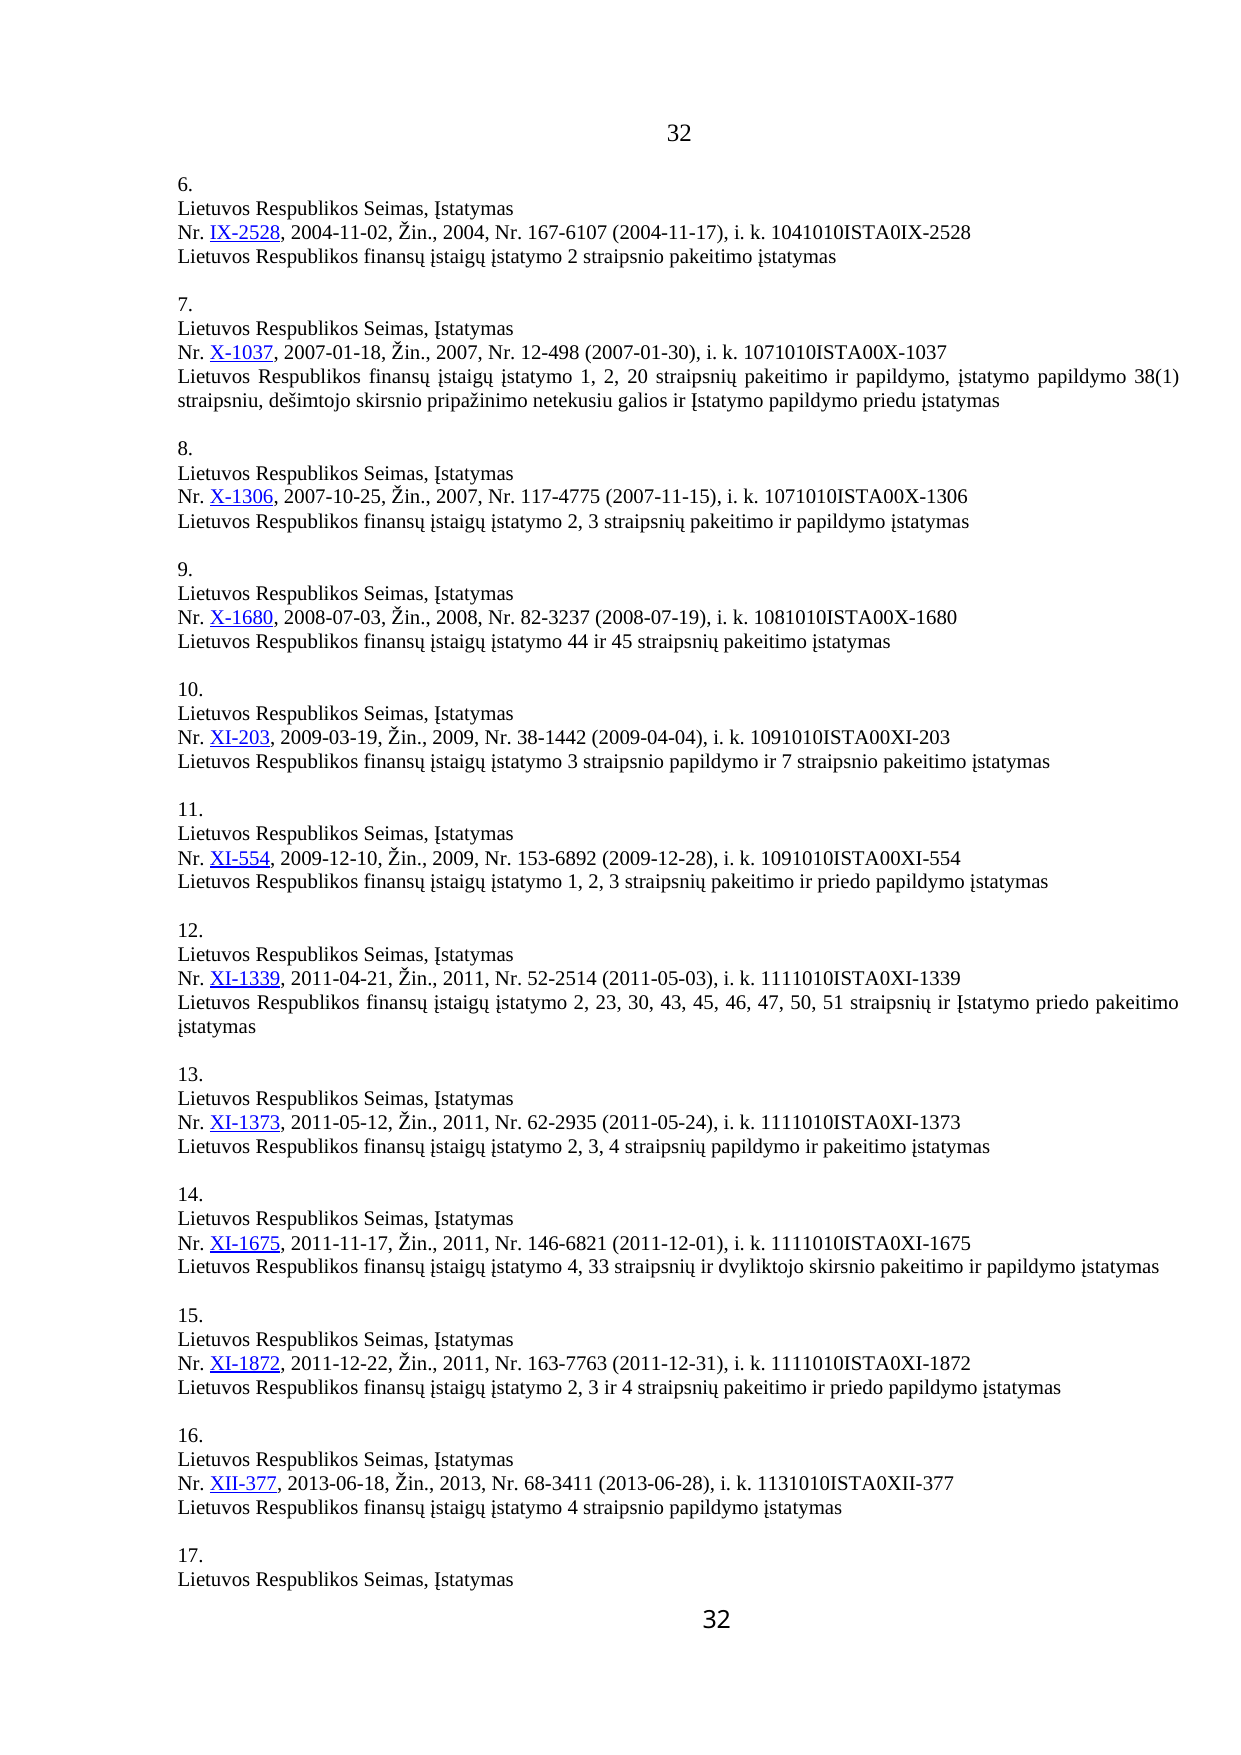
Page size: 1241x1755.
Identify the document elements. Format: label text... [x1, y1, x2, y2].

text Lietuvos Respublikos finansų įstaigų įstatymo 4, 33 straipsnių ir dvyliktojo skirsnio pakeitimo ir papildymo įstatymas [177, 1254, 1181, 1278]
text 6. [177, 172, 1181, 196]
text Nr. XI-1675, 2011-11-17, Žin., 2011, Nr. 146-6821 (2011-12-01), i. k. 1111010ISTA0XI-1675 [177, 1230, 1181, 1254]
text Lietuvos Respublikos finansų įstaigų įstatymo 2 straipsnio pakeitimo įstatymas [177, 244, 1181, 268]
text Lietuvos Respublikos finansų įstaigų įstatymo 2, 3 straipsnių pakeitimo ir papildymo įstatymas [177, 508, 1181, 533]
text Nr. XII-377, 2013-06-18, Žin., 2013, Nr. 68-3411 (2013-06-28), i. k. 1131010ISTA0XII-377 [177, 1471, 1181, 1495]
text Nr. X-1306, 2007-10-25, Žin., 2007, Nr. 117-4775 (2007-11-15), i. k. 1071010ISTA00X-1306 [177, 484, 1181, 508]
text Nr. IX-2528, 2004-11-02, Žin., 2004, Nr. 167-6107 (2004-11-17), i. k. 1041010ISTA0IX-2528 [177, 220, 1181, 244]
text Lietuvos Respublikos Seimas, Įstatymas [177, 196, 1181, 220]
text Lietuvos Respublikos Seimas, Įstatymas [177, 942, 1181, 966]
text Lietuvos Respublikos Seimas, Įstatymas [177, 1447, 1181, 1471]
text Lietuvos Respublikos finansų įstaigų įstatymo 3 straipsnio papildymo ir 7 straipsnio pakeitimo įstatymas [177, 749, 1181, 773]
text 14. [177, 1182, 1181, 1206]
text Nr. X-1037, 2007-01-18, Žin., 2007, Nr. 12-498 (2007-01-30), i. k. 1071010ISTA00X-1037 [177, 340, 1181, 364]
text Lietuvos Respublikos Seimas, Įstatymas [177, 581, 1181, 605]
text Lietuvos Respublikos finansų įstaigų įstatymo 1, 2, 20 straipsnių pakeitimo ir papildymo, įstatymo papildymo 38(1) straipsniu, dešimtojo skirsnio pripažinimo netekusiu galios ir Įstatymo papildymo priedu įstatymas [177, 364, 1181, 412]
text 12. [177, 918, 1181, 942]
text 15. [177, 1303, 1181, 1327]
text Lietuvos Respublikos Seimas, Įstatymas [177, 821, 1181, 845]
text Lietuvos Respublikos Seimas, Įstatymas [177, 1327, 1181, 1351]
text Lietuvos Respublikos finansų įstaigų įstatymo 2, 3 ir 4 straipsnių pakeitimo ir priedo papildymo įstatymas [177, 1375, 1181, 1399]
text 9. [177, 557, 1181, 581]
text Lietuvos Respublikos finansų įstaigų įstatymo 1, 2, 3 straipsnių pakeitimo ir priedo papildymo įstatymas [177, 869, 1181, 893]
text Lietuvos Respublikos Seimas, Įstatymas [177, 1086, 1181, 1110]
text Lietuvos Respublikos Seimas, Įstatymas [177, 460, 1181, 484]
text 11. [177, 797, 1181, 821]
text Lietuvos Respublikos finansų įstaigų įstatymo 44 ir 45 straipsnių pakeitimo įstatymas [177, 629, 1181, 653]
text 7. [177, 292, 1181, 316]
text 8. [177, 436, 1181, 460]
text Lietuvos Respublikos finansų įstaigų įstatymo 2, 3, 4 straipsnių papildymo ir pakeitimo įstatymas [177, 1134, 1181, 1158]
text Lietuvos Respublikos finansų įstaigų įstatymo 4 straipsnio papildymo įstatymas [177, 1495, 1181, 1519]
text Lietuvos Respublikos Seimas, Įstatymas [177, 1567, 1181, 1591]
text 10. [177, 677, 1181, 701]
text 17. [177, 1543, 1181, 1567]
text Nr. XI-1339, 2011-04-21, Žin., 2011, Nr. 52-2514 (2011-05-03), i. k. 1111010ISTA0XI-1339 [177, 966, 1181, 990]
text Nr. XI-554, 2009-12-10, Žin., 2009, Nr. 153-6892 (2009-12-28), i. k. 1091010ISTA00XI-554 [177, 845, 1181, 869]
text 13. [177, 1062, 1181, 1086]
text Nr. X-1680, 2008-07-03, Žin., 2008, Nr. 82-3237 (2008-07-19), i. k. 1081010ISTA00X-1680 [177, 605, 1181, 629]
text Nr. XI-1373, 2011-05-12, Žin., 2011, Nr. 62-2935 (2011-05-24), i. k. 1111010ISTA0XI-1373 [177, 1110, 1181, 1134]
text Lietuvos Respublikos Seimas, Įstatymas [177, 1206, 1181, 1230]
text Nr. XI-203, 2009-03-19, Žin., 2009, Nr. 38-1442 (2009-04-04), i. k. 1091010ISTA00XI-203 [177, 725, 1181, 749]
text Nr. XI-1872, 2011-12-22, Žin., 2011, Nr. 163-7763 (2011-12-31), i. k. 1111010ISTA0XI-1872 [177, 1351, 1181, 1375]
text 16. [177, 1423, 1181, 1447]
text Lietuvos Respublikos Seimas, Įstatymas [177, 316, 1181, 340]
text Lietuvos Respublikos Seimas, Įstatymas [177, 701, 1181, 725]
text Lietuvos Respublikos finansų įstaigų įstatymo 2, 23, 30, 43, 45, 46, 47, 50, 51 straipsnių ir Įstatymo priedo pakeitimo įstatymas [177, 990, 1181, 1038]
